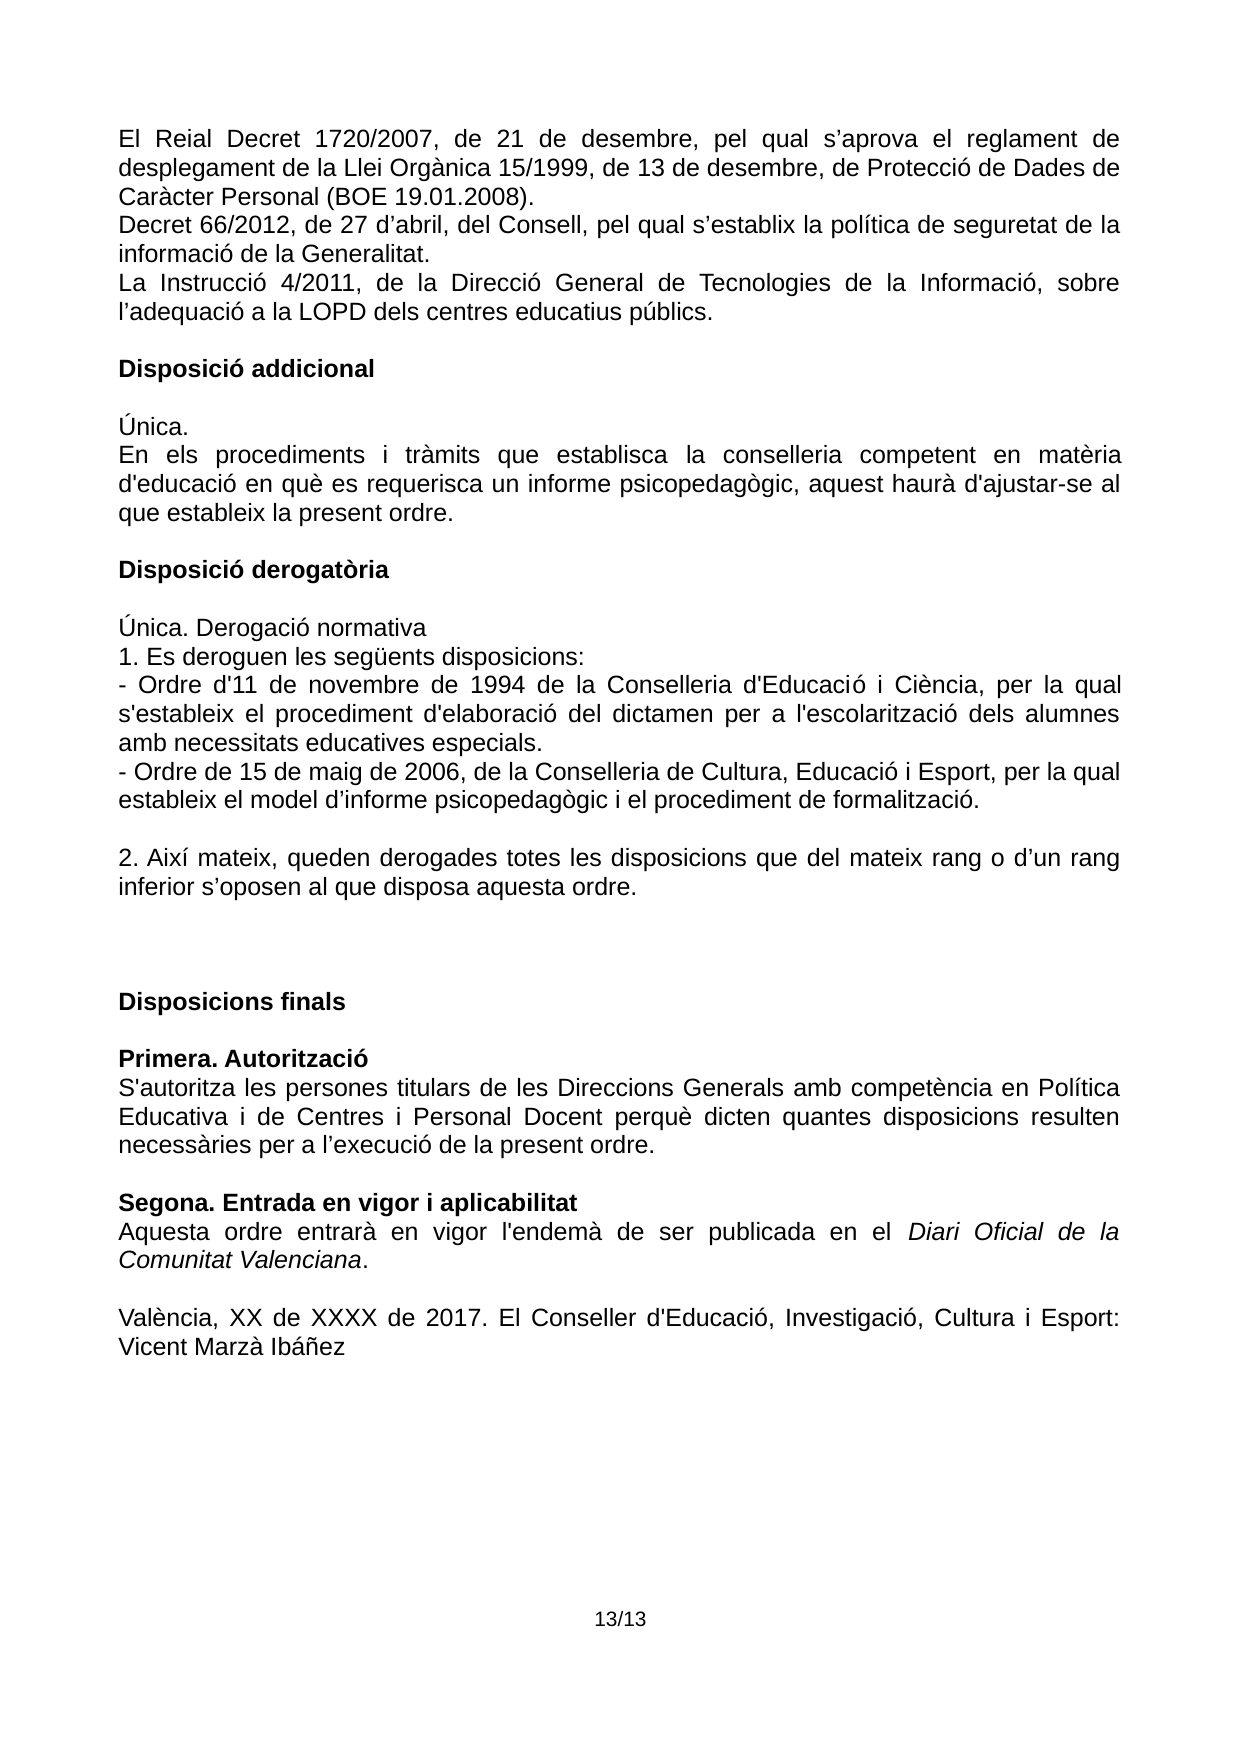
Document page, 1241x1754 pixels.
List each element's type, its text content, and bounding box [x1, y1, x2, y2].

text Primera. Autorització [118, 1044, 1122, 1073]
text El Reial Decret 1720/2007, de 21 de desembre, pel qual s’aprova el reglament de desplegament de la Llei Orgànica 15/1999, de 13 de desembre, de Protecció de Dades de Caràcter Personal (BOE 19.01.2008). [118, 124, 1122, 211]
text Disposició addicional [118, 354, 1122, 383]
text 1. Es deroguen les següents disposicions: [118, 642, 1122, 671]
text Disposició derogatòria [118, 556, 1122, 584]
text Aquesta ordre entrarà en vigor l'endemà de ser publicada en el Diari Oficial de la Comunitat Valenciana. [118, 1217, 1122, 1274]
text - Ordre de 15 de maig de 2006, de la Conselleria de Cultura, Educació i Esport, per la qual estableix el model d’informe psicopedagògic i el procediment de formalització. [118, 757, 1122, 814]
text La Instrucció 4/2011, de la Direcció General de Tecnologies de la Informació, sobre l’adequació a la LOPD dels centres educatius públics. [118, 268, 1122, 326]
text Disposicions finals [118, 987, 1122, 1016]
text - Ordre d'11 de novembre de 1994 de la Conselleria d'Educació i Ciència, per la qual s'estableix el procediment d'elaboració del dictamen per a l'escolarització dels alumnes amb necessitats educatives especials. [118, 671, 1122, 757]
text En els procediments i tràmits que establisca la conselleria competent en matèria d'educació en què es requerisca un informe psicopedagògic, aquest haurà d'ajustar-se al que estableix la present ordre. [118, 441, 1122, 527]
text S'autoritza les persones titulars de les Direccions Generals amb competència en Política Educativa i de Centres i Personal Docent perquè dicten quantes disposicions resulten necessàries per a l’execució de la present ordre. [118, 1073, 1122, 1159]
text Segona. Entrada en vigor i aplicabilitat [118, 1188, 1122, 1217]
text 2. Així mateix, queden derogades totes les disposicions que del mateix rang o d’un rang inferior s’oposen al que disposa aquesta ordre. [118, 843, 1122, 901]
text Única. [118, 412, 1122, 441]
text Única. Derogació normativa [118, 613, 1122, 642]
text Decret 66/2012, de 27 d’abril, del Consell, pel qual s’establix la política de seguretat de la informació de la Generalitat. [118, 211, 1122, 268]
text València, XX de XXXX de 2017. El Conseller d'Educació, Investigació, Cultura i Esport: Vicent Marzà Ibáñez [118, 1303, 1122, 1361]
